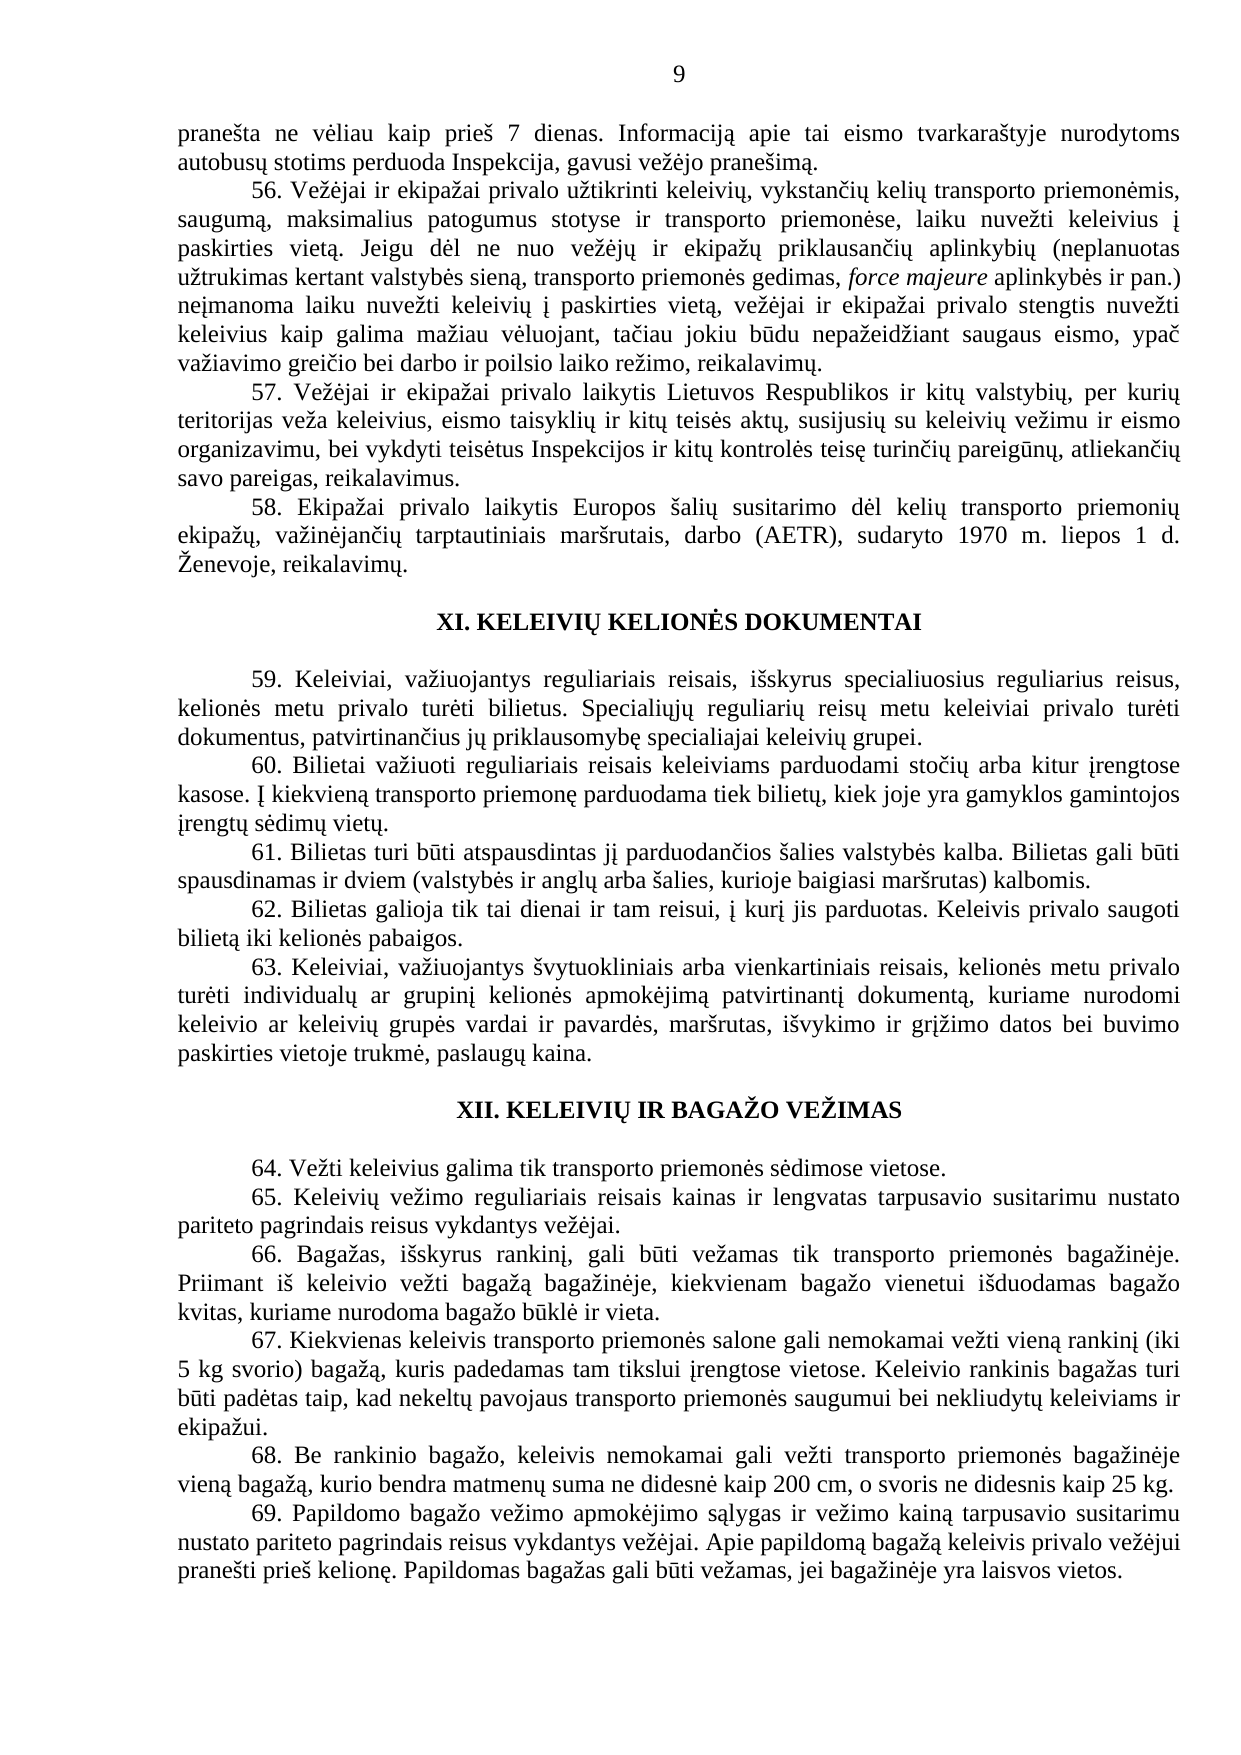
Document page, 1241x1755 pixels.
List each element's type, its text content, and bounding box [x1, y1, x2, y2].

text 59. Keleiviai, važiuojantys reguliariais reisais, išskyrus specialiuosius reguliarius reisus, kelionės metu privalo turėti bilietus. Specialiųjų reguliarių reisų metu keleiviai privalo turėti dokumentus, patvirtinančius jų priklausomybę specialiajai keleivių grupei. [177, 664, 1181, 751]
text 61. Bilietas turi būti atspausdintas jį parduodančios šalies valstybės kalba. Bilietas gali būti spausdinamas ir dviem (valstybės ir anglų arba šalies, kurioje baigiasi maršrutas) kalbomis. [177, 837, 1181, 894]
text 69. Papildomo bagažo vežimo apmokėjimo sąlygas ir vežimo kainą tarpusavio susitarimu nustato pariteto pagrindais reisus vykdantys vežėjai. Apie papildomą bagažą keleivis privalo vežėjui pranešti prieš kelionę. Papildomas bagažas gali būti vežamas, jei bagažinėje yra laisvos vietos. [177, 1498, 1181, 1584]
text XI. KELEIVIŲ KELIONĖS DOKUMENTAI [177, 607, 1181, 636]
text 68. Be rankinio bagažo, keleivis nemokamai gali vežti transporto priemonės bagažinėje vieną bagažą, kurio bendra matmenų suma ne didesnė kaip 200 cm, o svoris ne didesnis kaip 25 kg. [177, 1441, 1181, 1498]
text XII. KELEIVIŲ IR BAGAŽO VEŽIMAS [177, 1096, 1181, 1124]
text 58. Ekipažai privalo laikytis Europos šalių susitarimo dėl kelių transporto priemonių ekipažų, važinėjančių tarptautiniais maršrutais, darbo (AETR), sudaryto 1970 m. liepos 1 d. Ženevoje, reikalavimų. [177, 492, 1181, 578]
text 65. Keleivių vežimo reguliariais reisais kainas ir lengvatas tarpusavio susitarimu nustato pariteto pagrindais reisus vykdantys vežėjai. [177, 1182, 1181, 1239]
text 63. Keleiviai, važiuojantys švytuokliniais arba vienkartiniais reisais, kelionės metu privalo turėti individualų ar grupinį kelionės apmokėjimą patvirtinantį dokumentą, kuriame nurodomi keleivio ar keleivių grupės vardai ir pavardės, maršrutas, išvykimo ir grįžimo datos bei buvimo paskirties vietoje trukmė, paslaugų kaina. [177, 952, 1181, 1067]
text 56. Vežėjai ir ekipažai privalo užtikrinti keleivių, vykstančių kelių transporto priemonėmis, saugumą, maksimalius patogumus stotyse ir transporto priemonėse, laiku nuvežti keleivius į paskirties vietą. Jeigu dėl ne nuo vežėjų ir ekipažų priklausančių aplinkybių (neplanuotas užtrukimas kertant valstybės sieną, transporto priemonės gedimas, force majeure aplinkybės ir pan.) neįmanoma laiku nuvežti keleivių į paskirties vietą, vežėjai ir ekipažai privalo stengtis nuvežti keleivius kaip galima mažiau vėluojant, tačiau jokiu būdu nepažeidžiant saugaus eismo, ypač važiavimo greičio bei darbo ir poilsio laiko režimo, reikalavimų. [177, 176, 1181, 377]
text 64. Vežti keleivius galima tik transporto priemonės sėdimose vietose. [177, 1153, 1181, 1182]
text 67. Kiekvienas keleivis transporto priemonės salone gali nemokamai vežti vieną rankinį (iki 5 kg svorio) bagažą, kuris padedamas tam tikslui įrengtose vietose. Keleivio rankinis bagažas turi būti padėtas taip, kad nekeltų pavojaus transporto priemonės saugumui bei nekliudytų keleiviams ir ekipažui. [177, 1326, 1181, 1441]
text 62. Bilietas galioja tik tai dienai ir tam reisui, į kurį jis parduotas. Keleivis privalo saugoti bilietą iki kelionės pabaigos. [177, 894, 1181, 952]
text 60. Bilietai važiuoti reguliariais reisais keleiviams parduodami stočių arba kitur įrengtose kasose. Į kiekvieną transporto priemonę parduodama tiek bilietų, kiek joje yra gamyklos gamintojos įrengtų sėdimų vietų. [177, 751, 1181, 837]
text pranešta ne vėliau kaip prieš 7 dienas. Informaciją apie tai eismo tvarkaraštyje nurodytoms autobusų stotims perduoda Inspekcija, gavusi vežėjo pranešimą. [177, 118, 1181, 176]
text 66. Bagažas, išskyrus rankinį, gali būti vežamas tik transporto priemonės bagažinėje. Priimant iš keleivio vežti bagažą bagažinėje, kiekvienam bagažo vienetui išduodamas bagažo kvitas, kuriame nurodoma bagažo būklė ir vieta. [177, 1239, 1181, 1326]
text 57. Vežėjai ir ekipažai privalo laikytis Lietuvos Respublikos ir kitų valstybių, per kurių teritorijas veža keleivius, eismo taisyklių ir kitų teisės aktų, susijusių su keleivių vežimu ir eismo organizavimu, bei vykdyti teisėtus Inspekcijos ir kitų kontrolės teisę turinčių pareigūnų, atliekančių savo pareigas, reikalavimus. [177, 377, 1181, 492]
